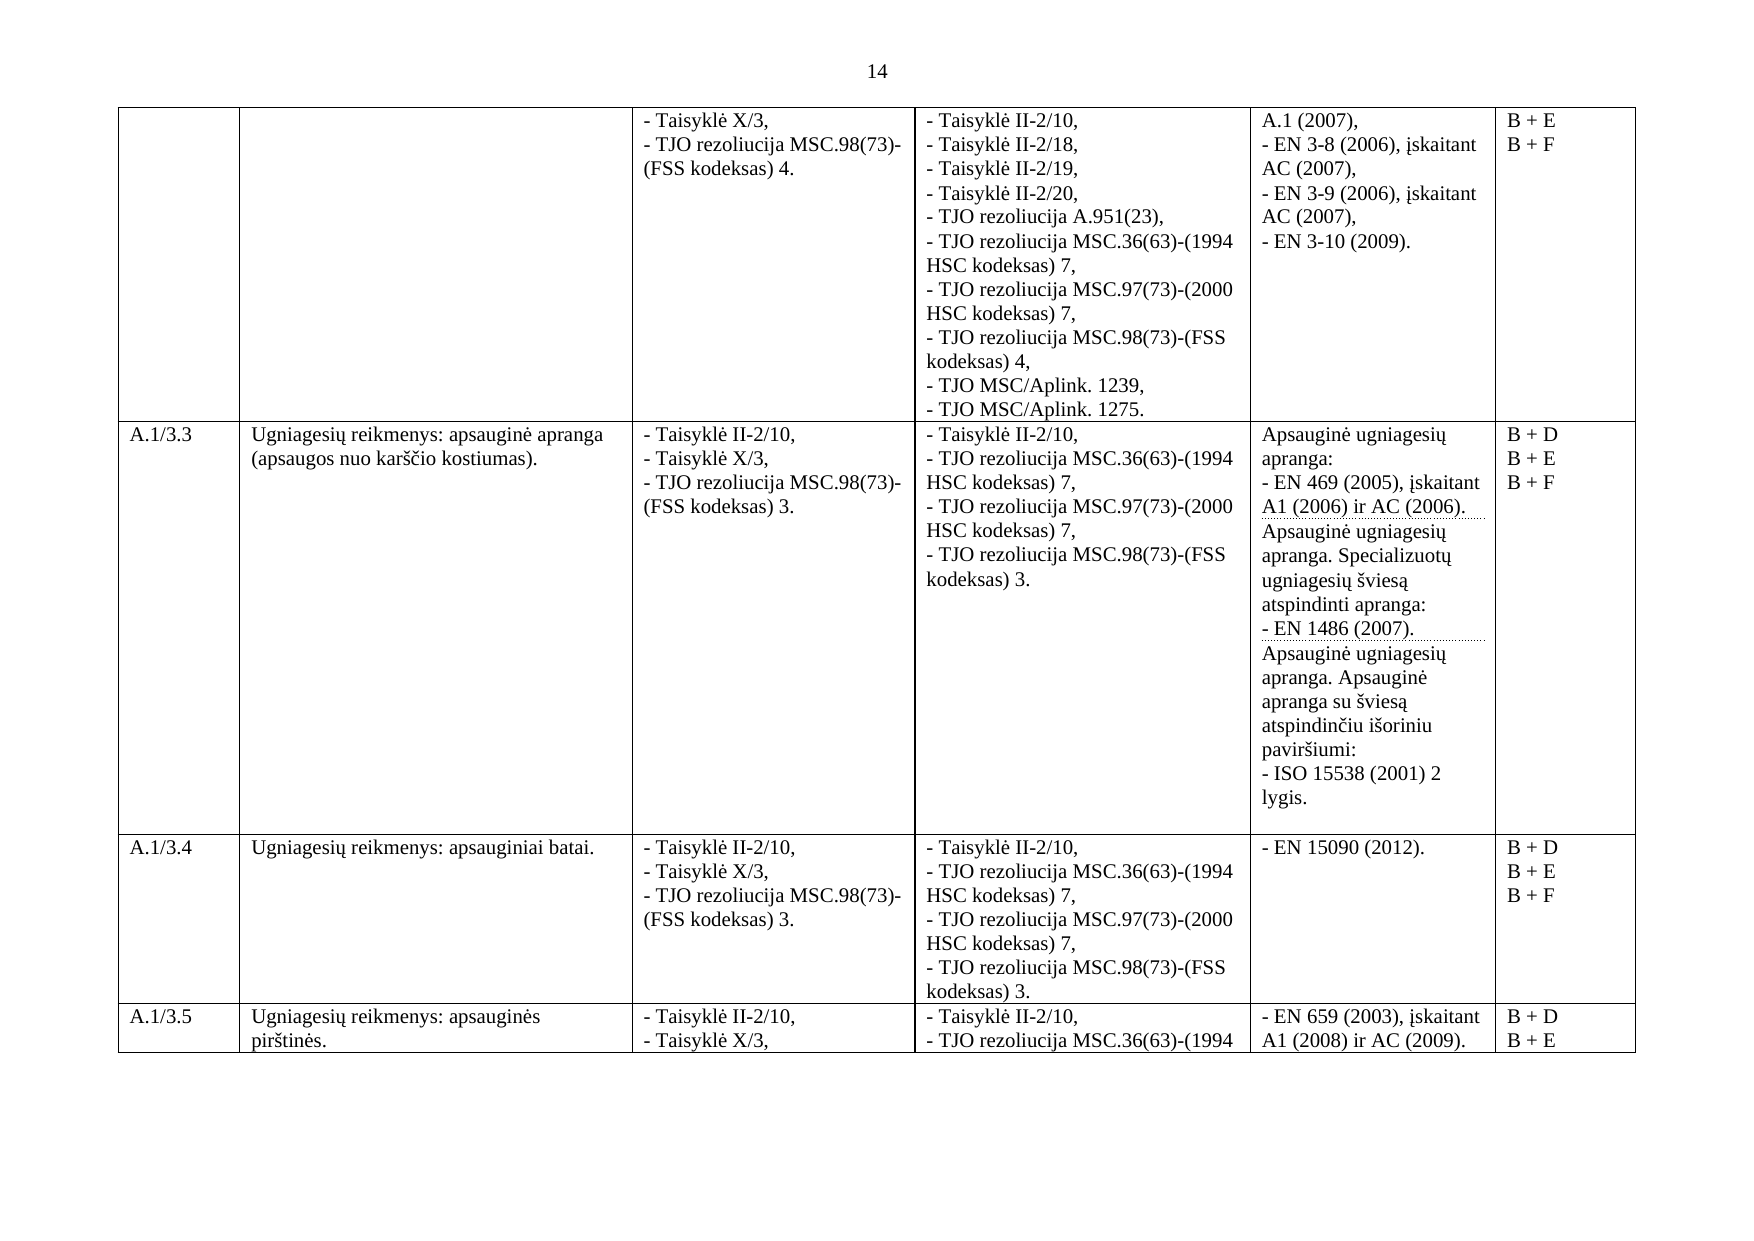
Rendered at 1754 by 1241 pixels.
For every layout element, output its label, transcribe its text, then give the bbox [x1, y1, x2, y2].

table_cell A.1/3.4 [119, 835, 239, 1003]
table_cell A.1/3.3 [119, 422, 239, 833]
table_cell - Taisyklė II-2/10, - Taisyklė II-2/18, - Taisyklė II-2/19, - Taisyklė II-2/20, - TJO rezoliucija A.951(23), - TJO rezoliucija MSC.36(63)-(1994 HSC kodeksas) 7, - TJO rezoliucija MSC.97(73)-(2000 HSC kodeksas) 7, - TJO rezoliucija MSC.98(73)-(FSS kodeksas) 4, - TJO MSC/Aplink. 1239, - TJO MSC/Aplink. 1275. [916, 108, 1250, 421]
table_cell [240, 108, 632, 421]
table_cell [119, 108, 239, 421]
table_cell B + D B + E B + F [1496, 422, 1635, 833]
table_cell B + D B + E B + F [1496, 835, 1635, 1003]
table_cell Apsauginė ugniagesių apranga: - EN 469 (2005), įskaitant A1 (2006) ir AC (2006). Apsauginė ugniagesių apranga. Specializuotų ugniagesių šviesą atspindinti apranga: - EN 1486 (2007). Apsauginė ugniagesių apranga. Apsauginė apranga su šviesą atspindinčiu išoriniu paviršiumi: - ISO 15538 (2001) 2 lygis. [1251, 422, 1495, 833]
table_cell Ugniagesių reikmenys: apsauginės pirštinės. [240, 1004, 632, 1052]
table_cell Ugniagesių reikmenys: apsauginiai batai. [240, 835, 632, 1003]
table_cell B + D B + E [1496, 1004, 1635, 1052]
table_cell - Taisyklė II-2/10, - Taisyklė X/3, - TJO rezoliucija MSC.98(73)-(FSS kodeksas) 3. [633, 835, 914, 1003]
table_cell - EN 659 (2003), įskaitant A1 (2008) ir AC (2009). [1251, 1004, 1495, 1052]
table_cell - Taisyklė X/3, - TJO rezoliucija MSC.98(73)-(FSS kodeksas) 4. [633, 108, 914, 421]
table_cell - Taisyklė II-2/10, - Taisyklė X/3, [633, 1004, 914, 1052]
table_cell A.1/3.5 [119, 1004, 239, 1052]
table_cell - Taisyklė II-2/10, - Taisyklė X/3, - TJO rezoliucija MSC.98(73)-(FSS kodeksas) 3. [633, 422, 914, 833]
table_cell A.1 (2007), - EN 3-8 (2006), įskaitant AC (2007), - EN 3-9 (2006), įskaitant AC (2007), - EN 3-10 (2009). [1251, 108, 1495, 421]
table_cell B + E B + F [1496, 108, 1635, 421]
table_cell - Taisyklė II-2/10, - TJO rezoliucija MSC.36(63)-(1994 HSC kodeksas) 7, - TJO rezoliucija MSC.97(73)-(2000 HSC kodeksas) 7, - TJO rezoliucija MSC.98(73)-(FSS kodeksas) 3. [916, 835, 1250, 1003]
table_cell - EN 15090 (2012). [1251, 835, 1495, 1003]
table_cell - Taisyklė II-2/10, - TJO rezoliucija MSC.36(63)-(1994 HSC kodeksas) 7, - TJO rezoliucija MSC.97(73)-(2000 HSC kodeksas) 7, - TJO rezoliucija MSC.98(73)-(FSS kodeksas) 3. [916, 422, 1250, 833]
table_cell Ugniagesių reikmenys: apsauginė apranga (apsaugos nuo karščio kostiumas). [240, 422, 632, 833]
table_cell - Taisyklė II-2/10, - TJO rezoliucija MSC.36(63)-(1994 [916, 1004, 1250, 1052]
